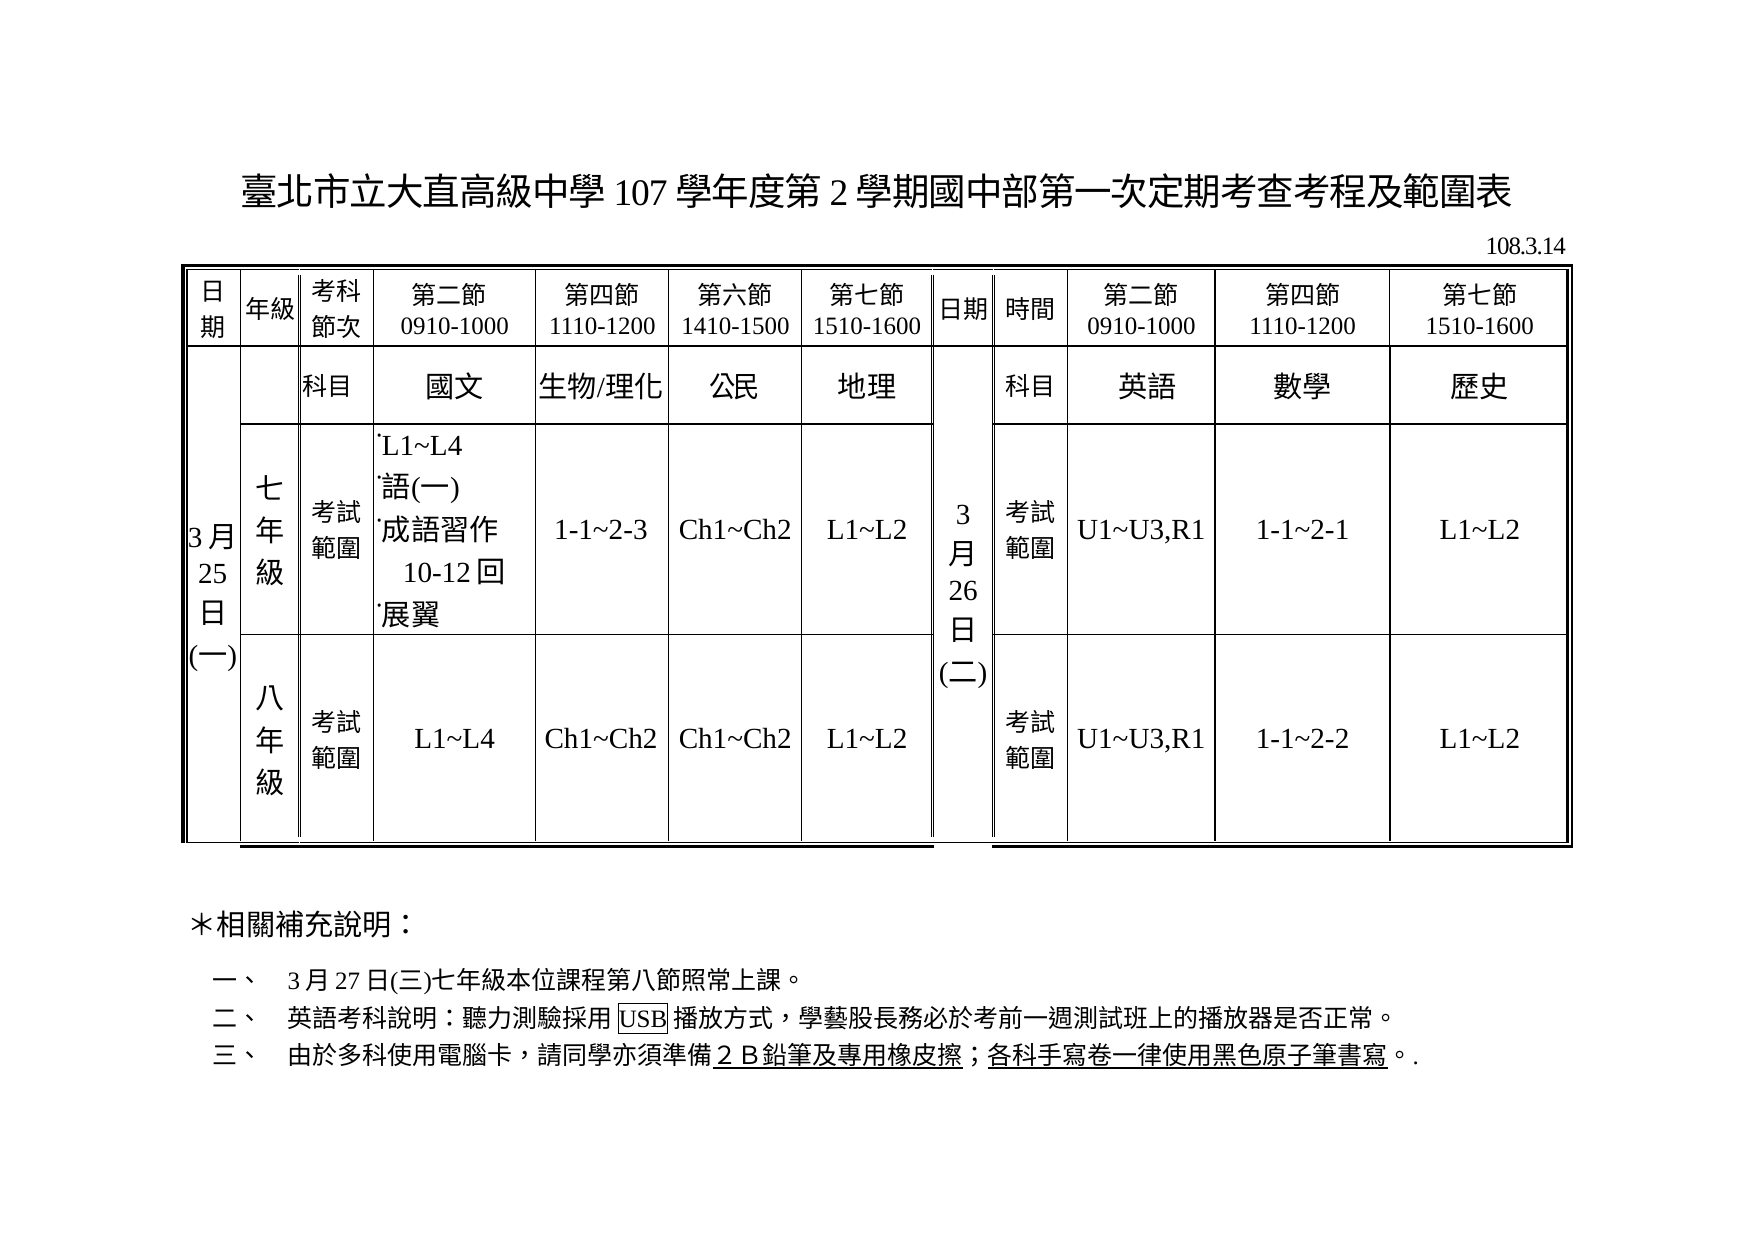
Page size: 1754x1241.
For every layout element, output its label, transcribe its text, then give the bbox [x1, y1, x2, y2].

table_header 第四節 1110-1200 [1216, 270, 1389, 345]
table_cell 考試範圍 [301, 425, 373, 633]
table_cell 歷史 [1391, 347, 1566, 423]
table_cell Ch1~Ch2 [669, 635, 801, 841]
table_cell L1~L2 [802, 635, 932, 841]
text 臺北市立大直高級中學107學年度第2學期國中部第一次定期考查考程及範圍表 [187, 151, 1566, 226]
table_cell 英語 [1068, 347, 1214, 423]
table_cell 考試範圍 [994, 635, 1067, 841]
table_header 第二節 0910-1000 [1068, 270, 1214, 345]
table_header 第四節 1110-1200 [536, 270, 668, 345]
text ＊相關補充說明： [187, 885, 1566, 960]
table_cell 科目 [995, 347, 1067, 423]
table_cell 1-1~2-3 [536, 425, 668, 633]
table_cell 生物/理化 [536, 347, 668, 423]
table_cell 3 月26日 (二) [932, 347, 993, 841]
table_cell 1-1~2-2 [1216, 635, 1389, 841]
table_header 日期 [932, 270, 993, 345]
table_cell 1-1~2-1 [1216, 425, 1389, 633]
list 3月27日(三)七年級本位課程第八節照常上課。 [212, 960, 1566, 998]
text 108.3.14 [187, 226, 1566, 264]
table_header 第六節 1410-1500 [669, 270, 801, 345]
table_cell L1~L2 [1391, 635, 1566, 841]
table_cell U1~U3,R1 [1068, 635, 1214, 841]
table_cell L1~L2 [1391, 425, 1566, 633]
list 由於多科使用電腦卡，請同學亦須準備２Ｂ鉛筆及專用橡皮擦；各科手寫卷一律使用黑色原子筆書寫。. [212, 1035, 1566, 1073]
table_header 第七節 1510-1600 [1390, 270, 1566, 345]
table_cell Ch1~Ch2 [536, 635, 668, 841]
table_cell 3月25日(一) [188, 347, 240, 841]
table_cell ˙L1~L4 ˙語(一) ˙成語習作10-12回 ˙展翼 [374, 425, 535, 633]
table_cell 考試範圍 [299, 635, 373, 841]
table_cell L1~L2 [802, 425, 931, 633]
table_cell U1~U3,R1 [1068, 425, 1214, 633]
table_header 第七節 1510-1600 [802, 270, 932, 345]
table_header 第二節 0910-1000 [374, 270, 535, 345]
table_cell 公民 [669, 347, 801, 423]
list 英語考科說明：聽力測驗採用USB播放方式，學藝股長務必於考前一週測試班上的播放器是否正常。 [212, 998, 1566, 1035]
table_header 日期 [188, 270, 240, 345]
table_header 時間 [994, 270, 1067, 345]
table_cell Ch1~Ch2 [669, 425, 801, 633]
table_cell 七年級 [241, 425, 298, 633]
table_cell [241, 347, 298, 423]
table_cell 考試範圍 [995, 425, 1067, 633]
table_cell 國文 [374, 347, 535, 423]
table_cell 八年級 [241, 635, 299, 841]
table_cell 數學 [1216, 347, 1389, 423]
table_cell 地理 [802, 347, 931, 423]
table_cell L1~L4 [374, 635, 535, 841]
table_header 年級 [241, 270, 299, 345]
table_header 考科節次 [299, 270, 373, 345]
table_cell 科目 [301, 347, 373, 423]
